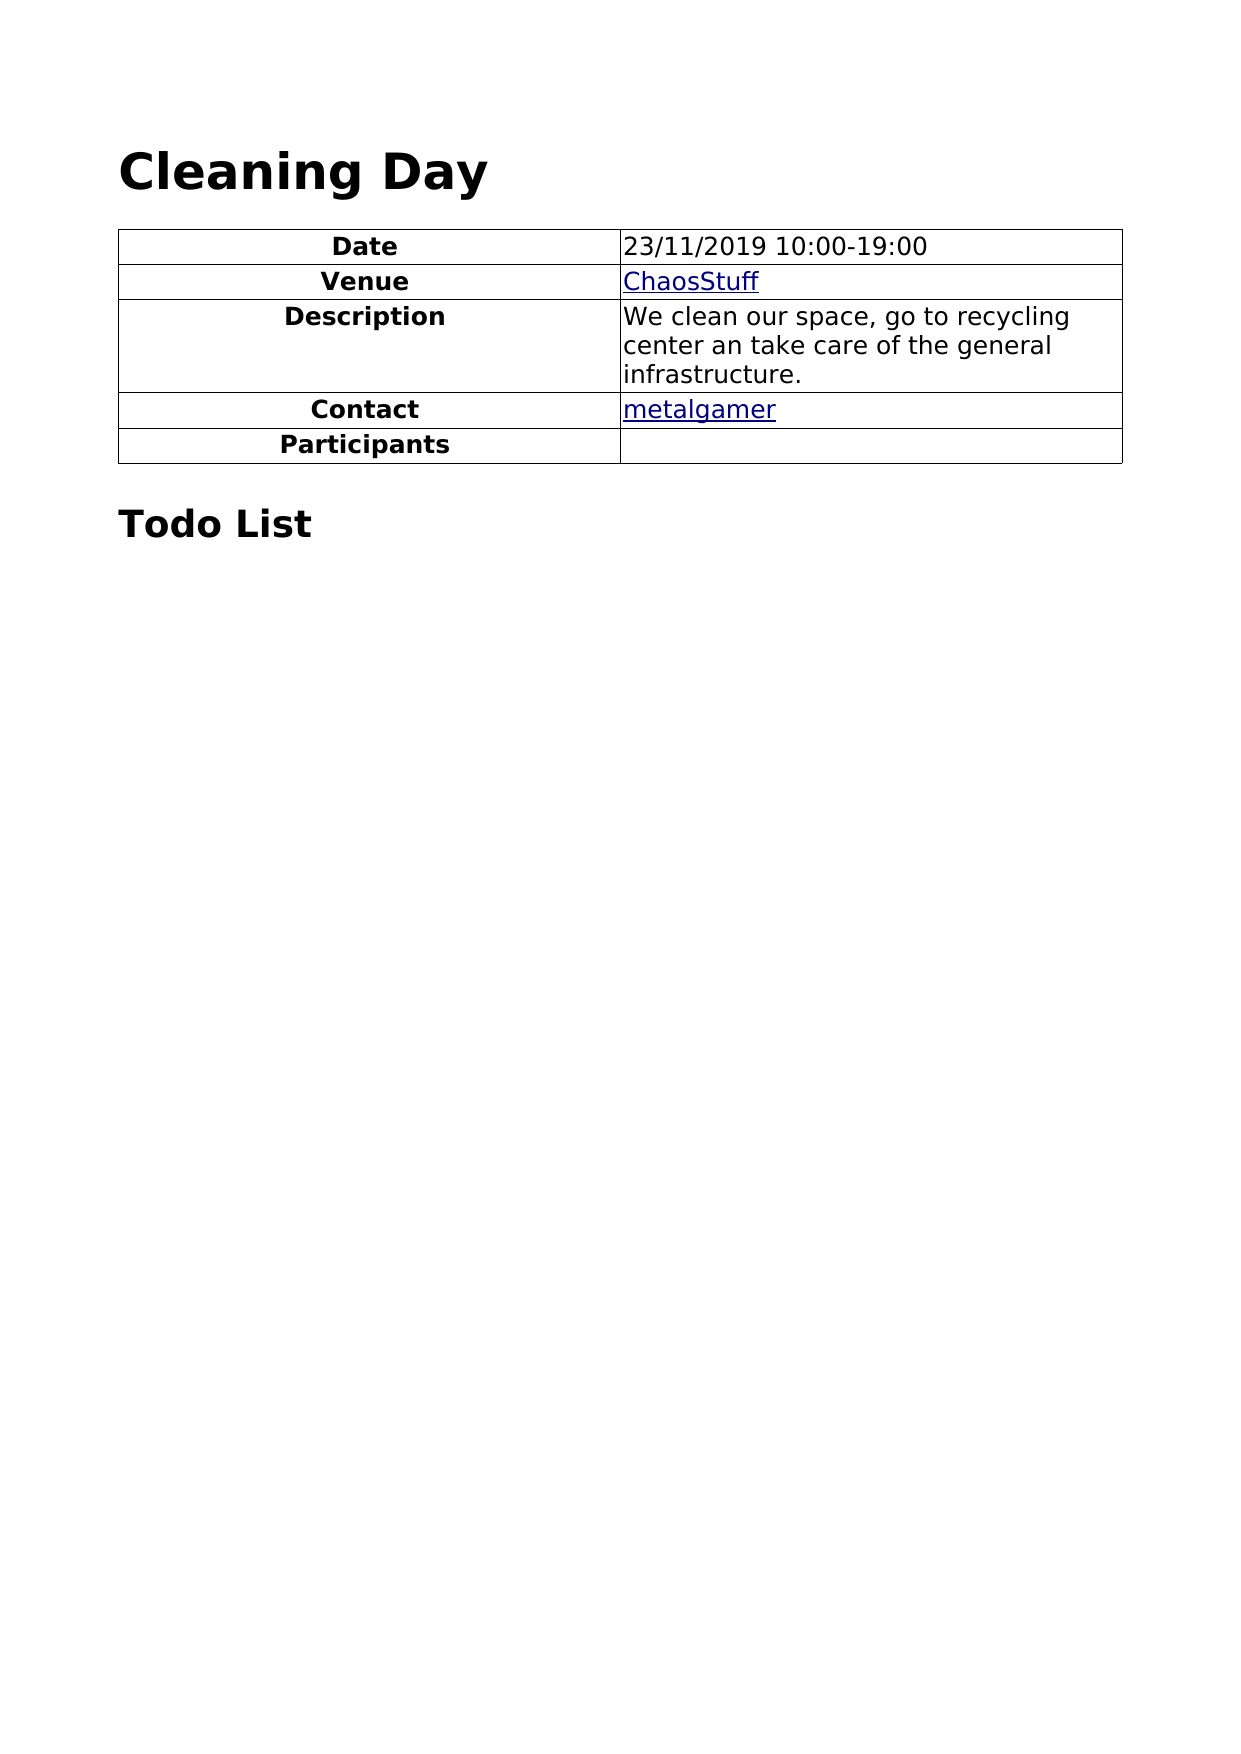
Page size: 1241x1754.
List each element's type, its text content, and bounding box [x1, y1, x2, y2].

table_cell metalgamer [621, 393, 1122, 427]
subtitle Todo List [118, 502, 1122, 546]
table_header Date [119, 230, 620, 264]
table_cell We clean our space, go to recycling center an take care of the general infrastructure. [621, 300, 1122, 392]
table_cell Participants [119, 429, 620, 462]
table_cell Contact [119, 393, 620, 427]
table_header 23/11/2019 10:00-19:00 [621, 230, 1122, 264]
table_cell Description [119, 300, 620, 392]
table_cell Venue [119, 265, 620, 299]
subtitle Cleaning Day [118, 143, 1122, 201]
table_cell ChaosStuff [621, 265, 1122, 299]
table_cell [621, 429, 1122, 462]
